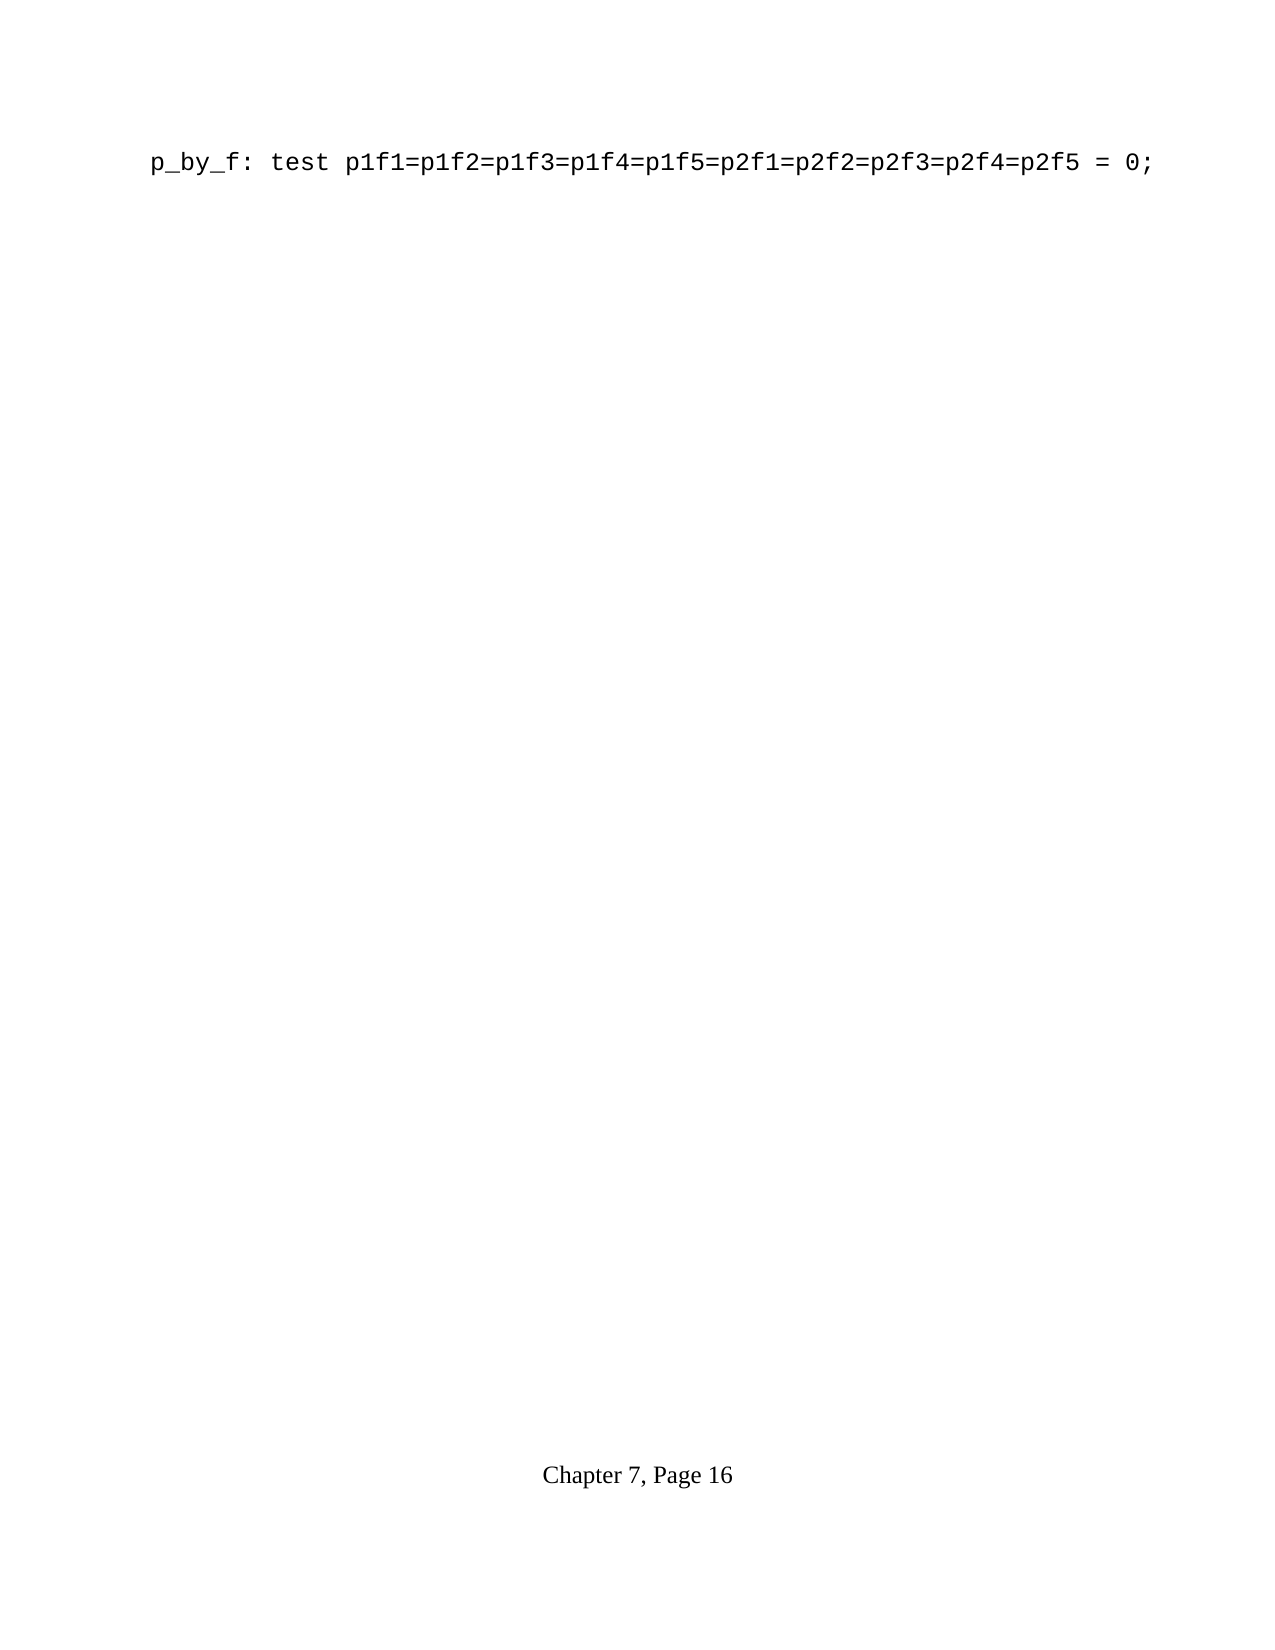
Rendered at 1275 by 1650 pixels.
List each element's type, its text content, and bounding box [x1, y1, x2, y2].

text p_by_f: test p1f1=p1f2=p1f3=p1f4=p1f5=p2f1=p2f2=p2f3=p2f4=p2f5 = 0; [75, 150, 1200, 178]
